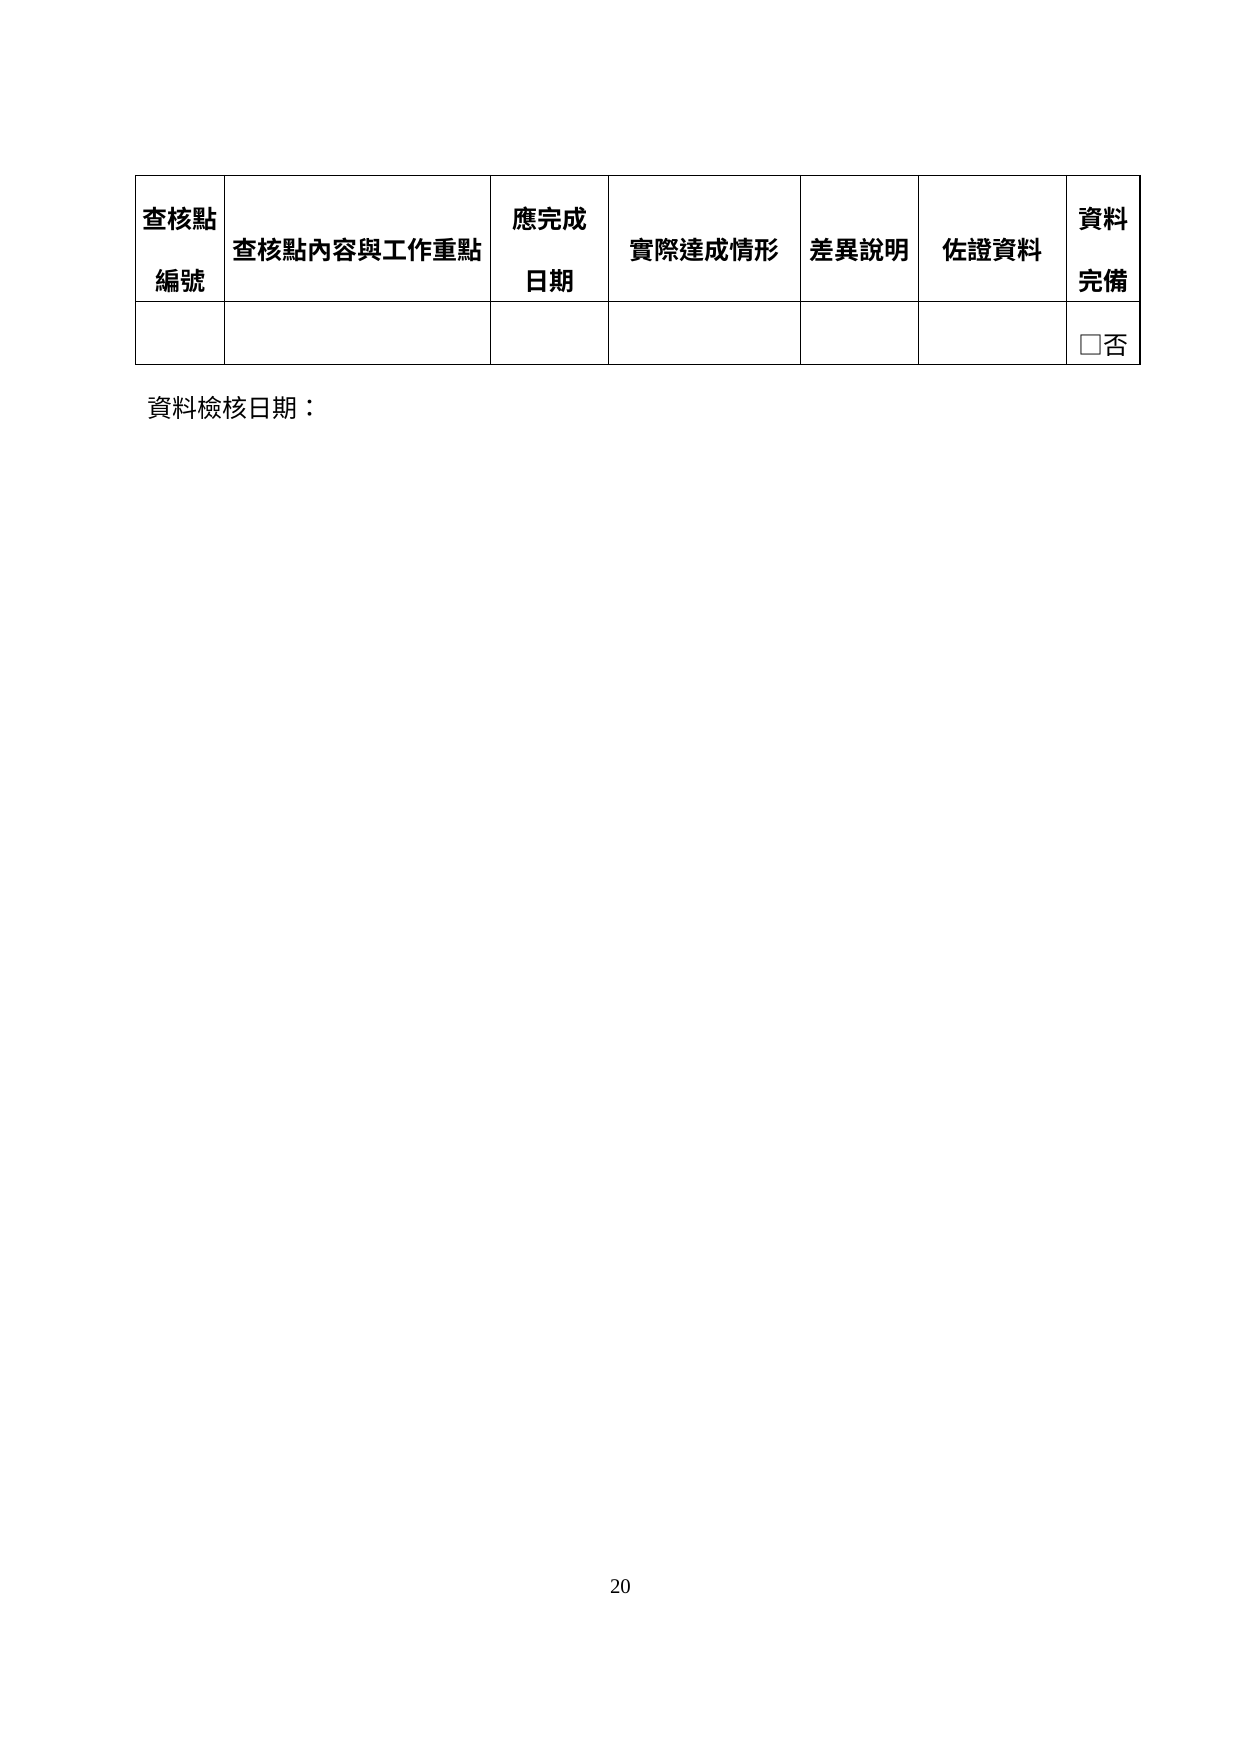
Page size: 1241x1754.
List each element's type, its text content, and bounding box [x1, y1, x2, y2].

table_header 查核點編號 [136, 176, 224, 301]
table_header 實際達成情形 [609, 176, 800, 301]
table_header 資料完備 [1067, 176, 1139, 301]
table_header 佐證資料 [919, 176, 1066, 301]
table_cell [225, 302, 490, 364]
table_cell [609, 302, 800, 364]
table_cell [801, 302, 918, 364]
table_header 應完成 日期 [491, 176, 608, 301]
table_cell [919, 302, 1066, 364]
table_cell □否 [1067, 302, 1139, 364]
table_header 差異說明 [801, 176, 918, 301]
table_header 查核點內容與工作重點 [225, 176, 490, 301]
table_cell [491, 302, 608, 364]
text 資料檢核日期： [148, 365, 1093, 428]
table_cell [136, 302, 224, 364]
